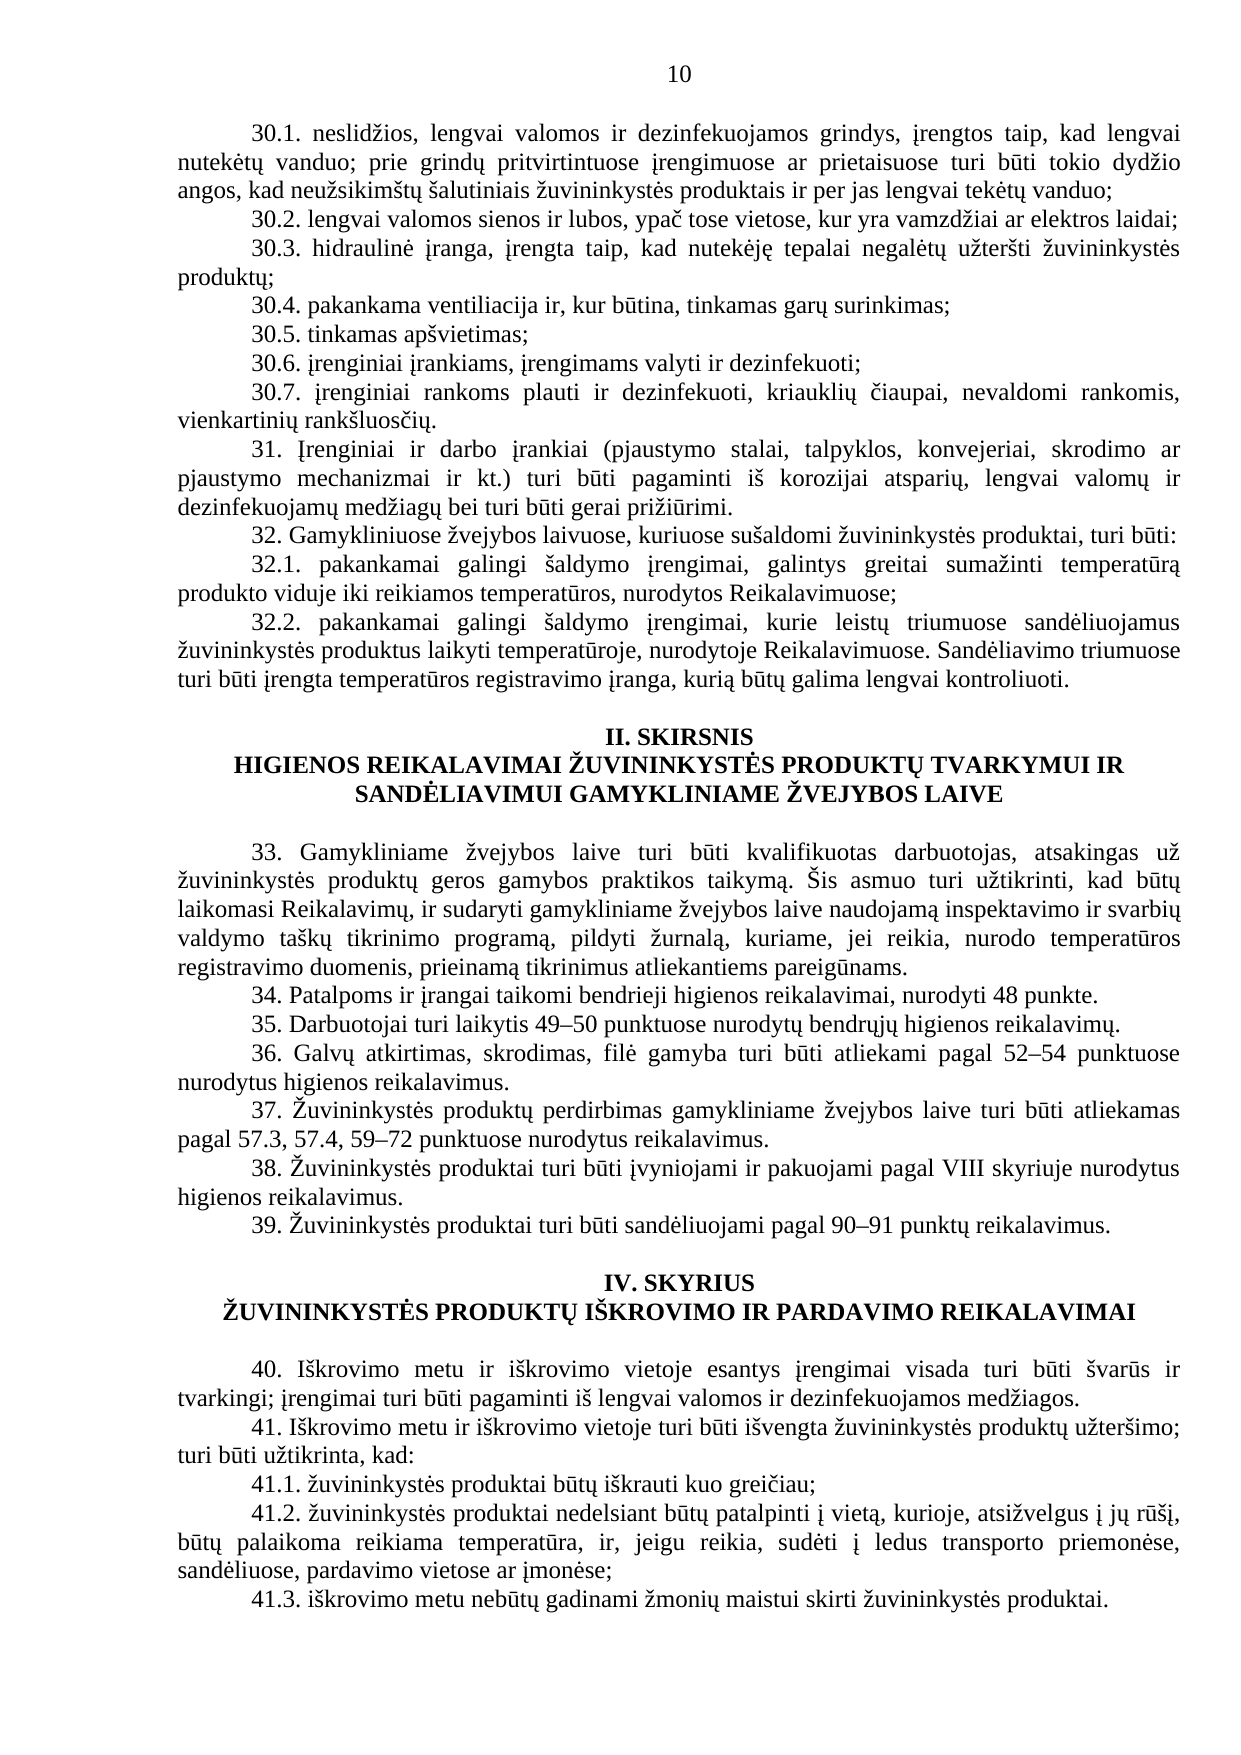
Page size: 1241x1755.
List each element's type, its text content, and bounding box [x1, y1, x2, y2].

text II. SKIRSNIS [177, 722, 1181, 751]
text 36. Galvų atkirtimas, skrodimas, filė gamyba turi būti atliekami pagal 52–54 punktuose nurodytus higienos reikalavimus. [177, 1038, 1181, 1096]
text 34. Patalpoms ir įrangai taikomi bendrieji higienos reikalavimai, nurodyti 48 punkte. [177, 981, 1181, 1009]
text SANDĖLIAVIMUI GAMYKLINIAME ŽVEJYBOS LAIVE [177, 779, 1181, 808]
text 31. Įrenginiai ir darbo įrankiai (pjaustymo stalai, talpyklos, konvejeriai, skrodimo ar pjaustymo mechanizmai ir kt.) turi būti pagaminti iš korozijai atsparių, lengvai valomų ir dezinfekuojamų medžiagų bei turi būti gerai prižiūrimi. [177, 434, 1181, 521]
text 35. Darbuotojai turi laikytis 49–50 punktuose nurodytų bendrųjų higienos reikalavimų. [177, 1009, 1181, 1038]
text 30.6. įrenginiai įrankiams, įrengimams valyti ir dezinfekuoti; [177, 348, 1181, 377]
text IV. SKYRIUS [177, 1268, 1181, 1297]
text 38. Žuvininkystės produktai turi būti įvyniojami ir pakuojami pagal VIII skyriuje nurodytus higienos reikalavimus. [177, 1153, 1181, 1211]
text 41.3. iškrovimo metu nebūtų gadinami žmonių maistui skirti žuvininkystės produktai. [177, 1584, 1181, 1613]
text ŽUVININKYSTĖS PRODUKTŲ IŠKROVIMO IR PARDAVIMO REIKALAVIMAI [177, 1297, 1181, 1326]
text 33. Gamykliniame žvejybos laive turi būti kvalifikuotas darbuotojas, atsakingas už žuvininkystės produktų geros gamybos praktikos taikymą. Šis asmuo turi užtikrinti, kad būtų laikomasi Reikalavimų, ir sudaryti gamykliniame žvejybos laive naudojamą inspektavimo ir svarbių valdymo taškų tikrinimo programą, pildyti žurnalą, kuriame, jei reikia, nurodo temperatūros registravimo duomenis, prieinamą tikrinimus atliekantiems pareigūnams. [177, 837, 1181, 981]
text 41. Iškrovimo metu ir iškrovimo vietoje turi būti išvengta žuvininkystės produktų užteršimo; turi būti užtikrinta, kad: [177, 1412, 1181, 1469]
text 39. Žuvininkystės produktai turi būti sandėliuojami pagal 90–91 punktų reikalavimus. [177, 1211, 1181, 1239]
text 37. Žuvininkystės produktų perdirbimas gamykliniame žvejybos laive turi būti atliekamas pagal 57.3, 57.4, 59–72 punktuose nurodytus reikalavimus. [177, 1096, 1181, 1153]
text 30.3. hidraulinė įranga, įrengta taip, kad nutekėję tepalai negalėtų užteršti žuvininkystės produktų; [177, 233, 1181, 291]
text 30.1. neslidžios, lengvai valomos ir dezinfekuojamos grindys, įrengtos taip, kad lengvai nutekėtų vanduo; prie grindų pritvirtintuose įrengimuose ar prietaisuose turi būti tokio dydžio angos, kad neužsikimštų šalutiniais žuvininkystės produktais ir per jas lengvai tekėtų vanduo; [177, 118, 1181, 204]
text 32.2. pakankamai galingi šaldymo įrengimai, kurie leistų triumuose sandėliuojamus žuvininkystės produktus laikyti temperatūroje, nurodytoje Reikalavimuose. Sandėliavimo triumuose turi būti įrengta temperatūros registravimo įranga, kurią būtų galima lengvai kontroliuoti. [177, 607, 1181, 693]
text 40. Iškrovimo metu ir iškrovimo vietoje esantys įrengimai visada turi būti švarūs ir tvarkingi; įrengimai turi būti pagaminti iš lengvai valomos ir dezinfekuojamos medžiagos. [177, 1354, 1181, 1412]
text 30.7. įrenginiai rankoms plauti ir dezinfekuoti, kriauklių čiaupai, nevaldomi rankomis, vienkartinių rankšluosčių. [177, 377, 1181, 434]
text 41.1. žuvininkystės produktai būtų iškrauti kuo greičiau; [177, 1469, 1181, 1498]
text 32. Gamykliniuose žvejybos laivuose, kuriuose sušaldomi žuvininkystės produktai, turi būti: [177, 521, 1181, 549]
text 41.2. žuvininkystės produktai nedelsiant būtų patalpinti į vietą, kurioje, atsižvelgus į jų rūšį, būtų palaikoma reikiama temperatūra, ir, jeigu reikia, sudėti į ledus transporto priemonėse, sandėliuose, pardavimo vietose ar įmonėse; [177, 1498, 1181, 1584]
text 30.5. tinkamas apšvietimas; [177, 319, 1181, 348]
text 30.4. pakankama ventiliacija ir, kur būtina, tinkamas garų surinkimas; [177, 291, 1181, 319]
text 32.1. pakankamai galingi šaldymo įrengimai, galintys greitai sumažinti temperatūrą produkto viduje iki reikiamos temperatūros, nurodytos Reikalavimuose; [177, 549, 1181, 607]
text HIGIENOS REIKALAVIMAI ŽUVININKYSTĖS PRODUKTŲ TVARKYMUI IR [177, 751, 1181, 779]
text 30.2. lengvai valomos sienos ir lubos, ypač tose vietose, kur yra vamzdžiai ar elektros laidai; [177, 204, 1181, 233]
